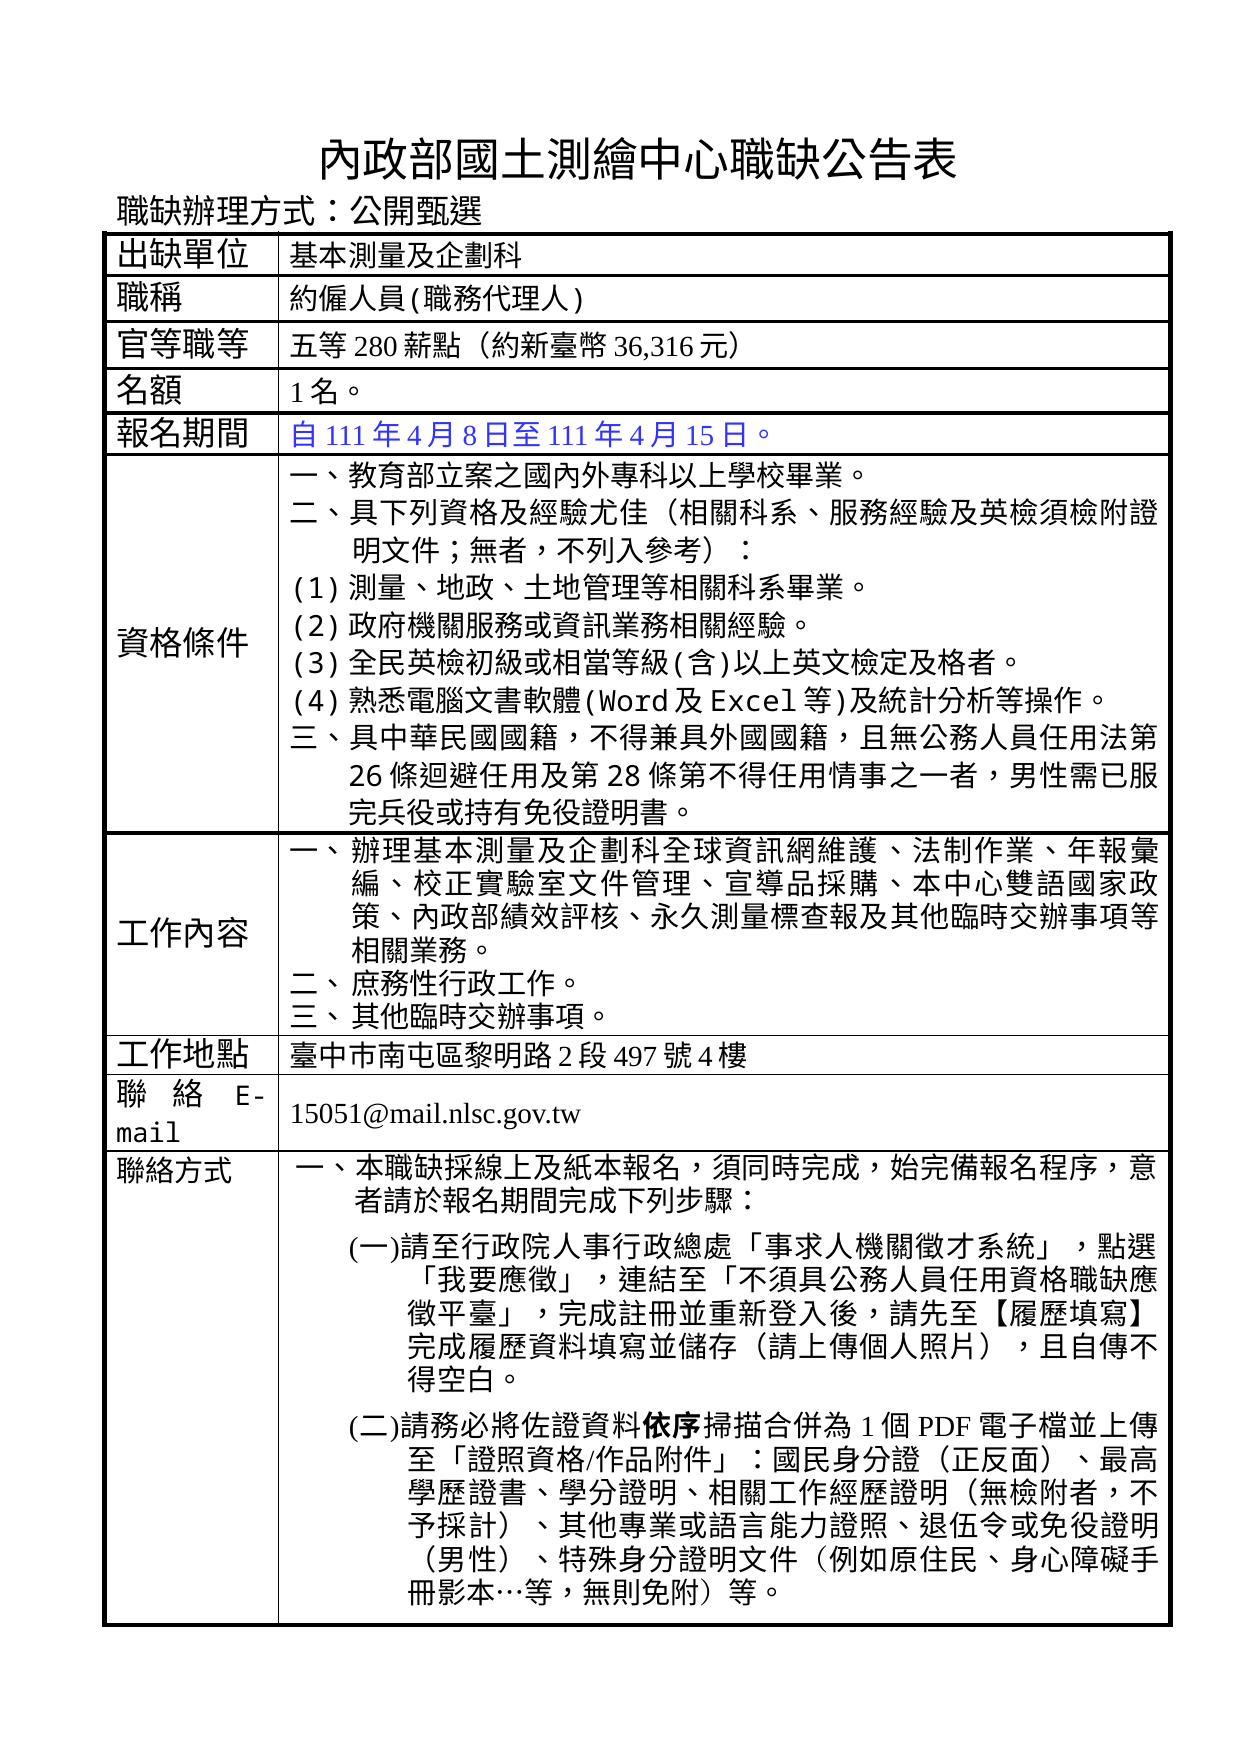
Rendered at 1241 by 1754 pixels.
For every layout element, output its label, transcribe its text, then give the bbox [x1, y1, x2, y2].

table_cell 聯絡方式 [107, 1152, 278, 1622]
table_cell 約僱人員(職務代理人) [279, 277, 1168, 320]
table_cell 臺中巿南屯區黎明路2段497號4樓 [279, 1036, 1168, 1073]
table_cell 五等280薪點（約新臺幣36,316元） [279, 323, 1168, 367]
table_cell 基本測量及企劃科 [279, 236, 1168, 273]
table_cell 報名期間 [107, 415, 278, 453]
table_header 內政部國土測繪中心職缺公告表 [107, 123, 1168, 189]
table_cell 工作內容 [107, 835, 278, 1034]
table_cell 自111年4月8日至111年4月15日。 [279, 415, 1168, 453]
table_cell 聯絡E-mail [107, 1075, 278, 1150]
table_cell 1名。 [279, 370, 1168, 411]
table_cell 15051@mail.nlsc.gov.tw [279, 1075, 1168, 1150]
table_cell 工作地點 [107, 1036, 278, 1073]
table_cell 資格條件 [107, 456, 278, 831]
table_cell 一、本職缺採線上及紙本報名，須同時完成，始完備報名程序，意者請於報名期間完成下列步驟： (一)請至行政院人事行政總處「事求人機關徵才系統」，點選「我要應徵」，連結至「不須具公務人員任用資格職缺應徵平臺」，完成註冊並重新登入後，請先至【履歷填寫】完成履歷資料填寫並儲存（請上傳個人照片），且自傳不得空白。 (二)請務必將佐證資料依序掃描合併為1個PDF電子檔並上傳至「證照資格/作品附件」：國民身分證（正反面）、最高學歷證書、學分證明、相關工作經歷證明（無檢附者，不予採計）、其他專業或語言能力證照、退伍令或免役證明（男性）、特殊身分證明文件（例如原住民、身心障礙手冊影本…等，無則免附）等。 [279, 1152, 1168, 1622]
table_cell 職稱 [107, 277, 278, 320]
table_cell 一、教育部立案之國內外專科以上學校畢業。 二、具下列資格及經驗尤佳（相關科系、服務經驗及英檢須檢附證明文件；無者，不列入參考）： 測量、地政、土地管理等相關科系畢業。 政府機關服務或資訊業務相關經驗。 全民英檢初級或相當等級(含)以上英文檢定及格者。 熟悉電腦文書軟體(Word及Excel等)及統計分析等操作。 三、具中華民國國籍，不得兼具外國國籍，且無公務人員任用法第26條迴避任用及第28條第不得任用情事之一者，男性需已服完兵役或持有免役證明書。 [279, 456, 1168, 831]
table_cell 名額 [107, 370, 278, 411]
table_cell 辦理基本測量及企劃科全球資訊網維護、法制作業、年報彙編、校正實驗室文件管理、宣導品採購、本中心雙語國家政策、內政部績效評核、永久測量標查報及其他臨時交辦事項等相關業務。 庶務性行政工作。 其他臨時交辦事項。 [279, 835, 1168, 1034]
table_cell 出缺單位 [107, 236, 278, 273]
table_cell 官等職等 [107, 323, 278, 367]
table_cell 職缺辦理方式：公開甄選 [107, 194, 1168, 231]
